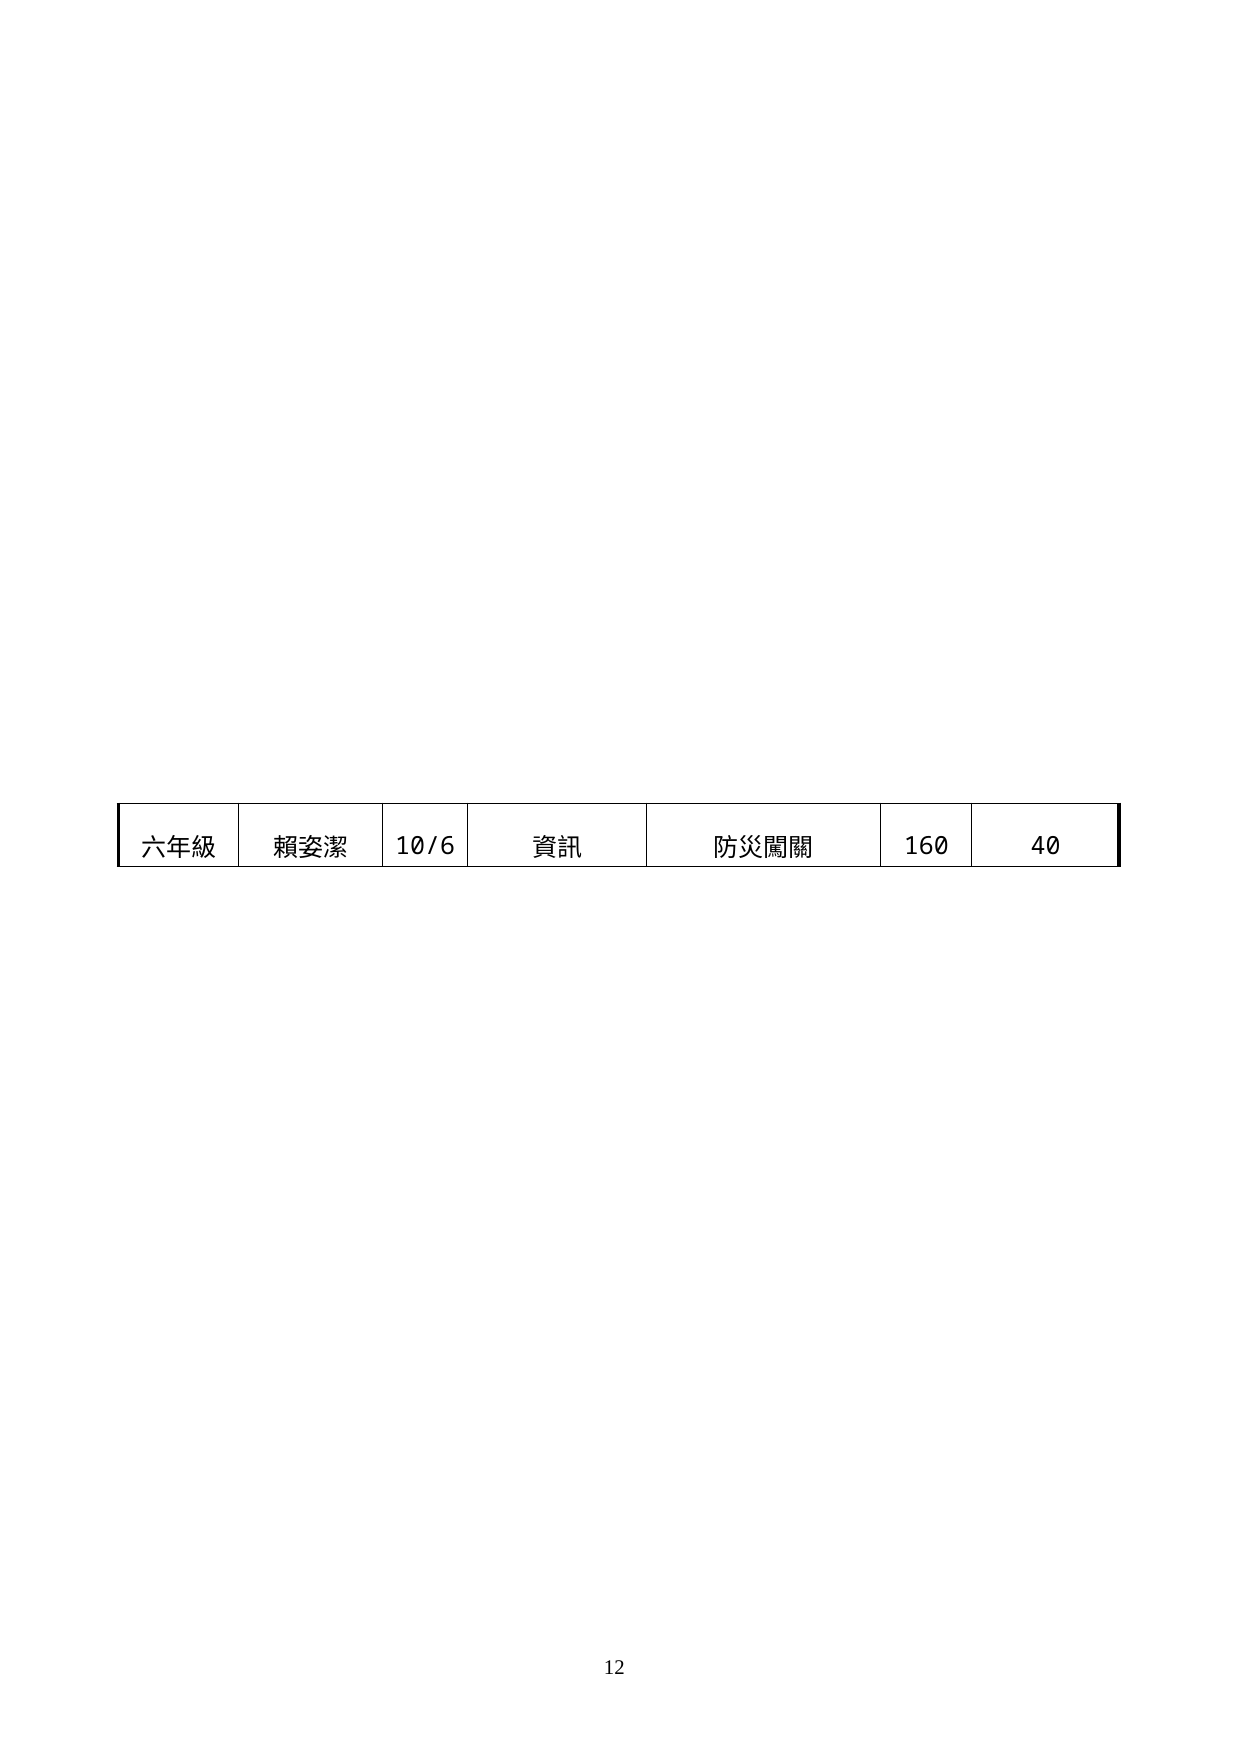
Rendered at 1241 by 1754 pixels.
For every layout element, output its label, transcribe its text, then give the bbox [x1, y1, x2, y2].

table_cell 六年級 [120, 804, 238, 866]
table_cell 40 [972, 804, 1117, 866]
table_cell 賴姿潔 [239, 804, 382, 866]
table_cell 防災闖關 [647, 804, 880, 866]
table_cell 10/6 [383, 804, 467, 866]
table_cell 160 [881, 804, 971, 866]
table_cell 資訊 [468, 804, 646, 866]
